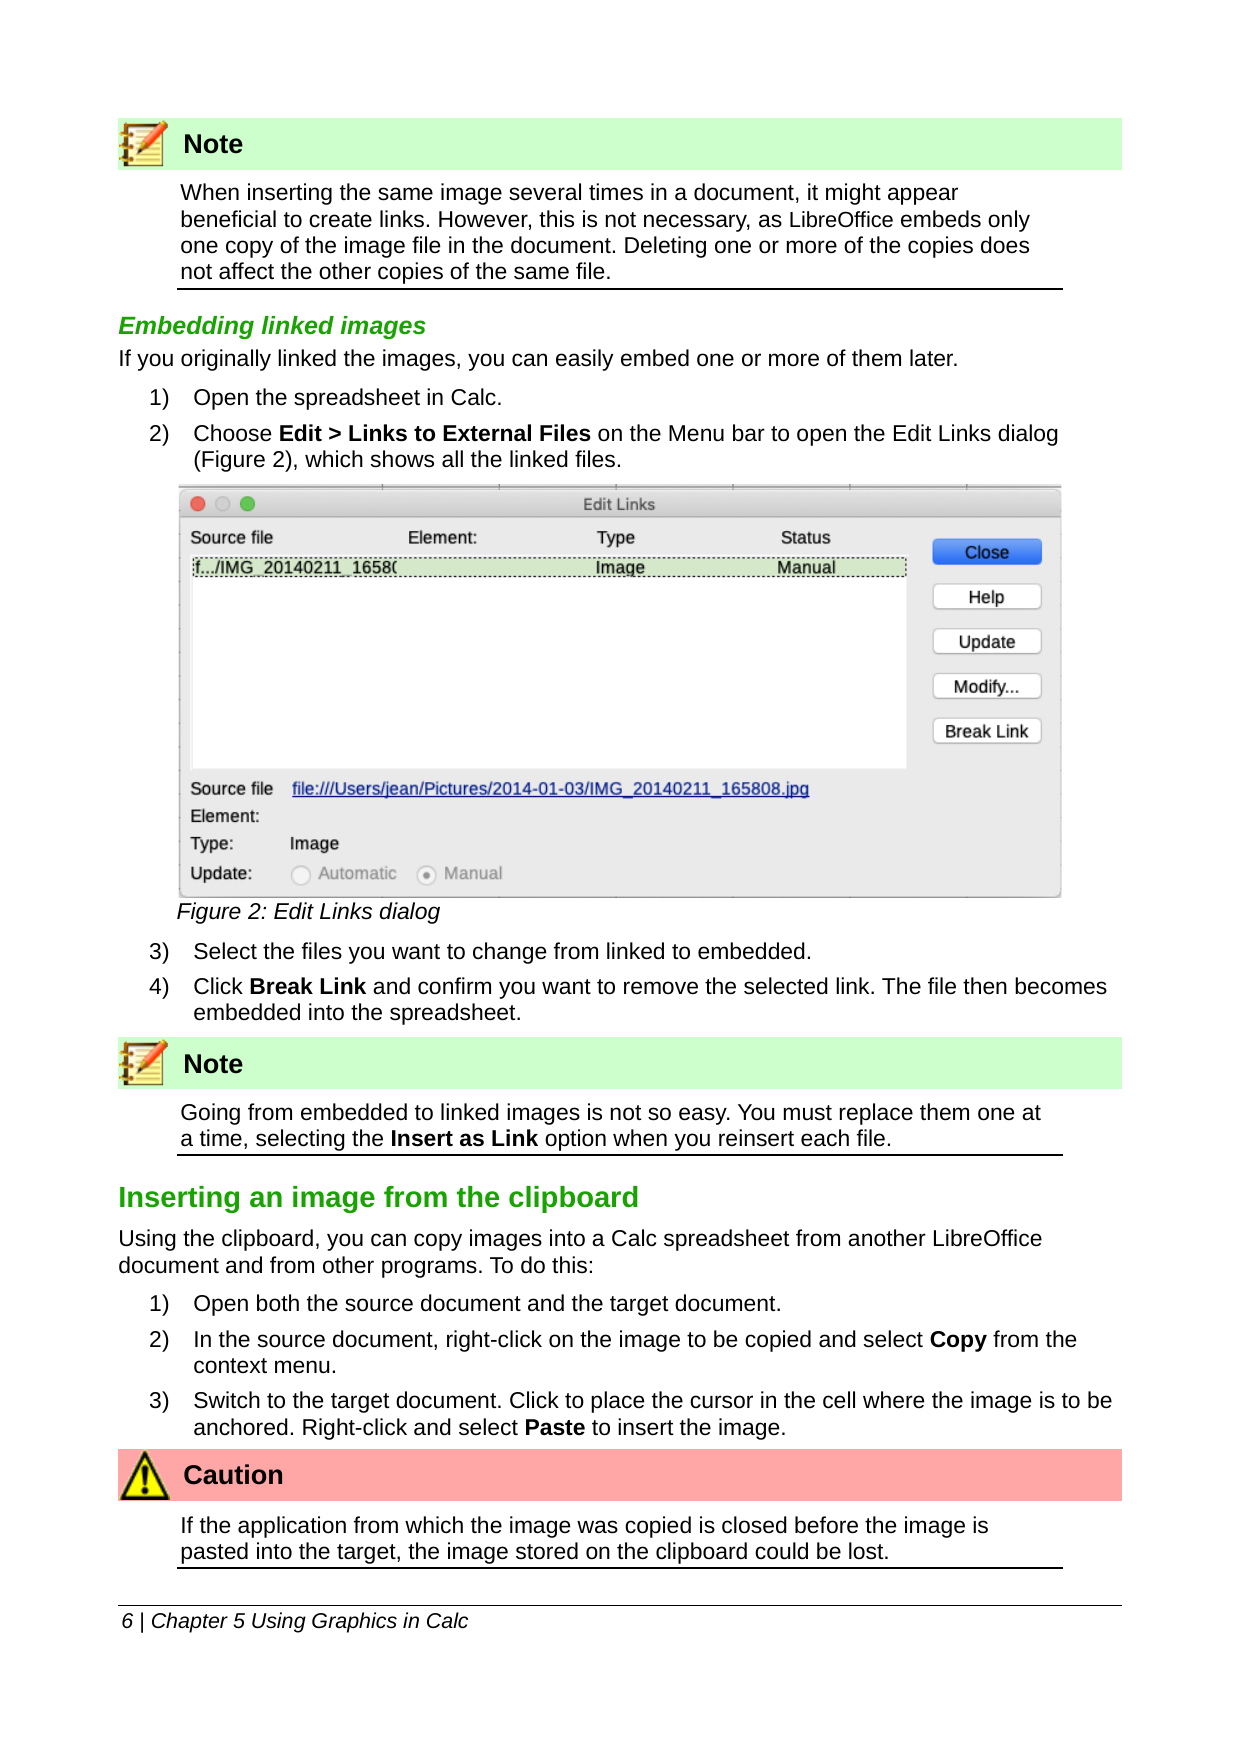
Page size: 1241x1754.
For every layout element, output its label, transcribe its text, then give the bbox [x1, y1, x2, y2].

list Click Break Link and confirm you want to remove the selected link. The file then becomes embedded into the spreadsheet. [169, 973, 1122, 1026]
list Select the files you want to change from linked to embedded. [169, 938, 1122, 964]
list If you originally linked the images, you can easily embed one or more of them later. [118, 345, 1122, 372]
list In the source document, right-click on the image to be copied and select Copy from the context menu. [169, 1326, 1122, 1378]
list Open the spreadsheet in Calc. [169, 384, 1122, 411]
subtitle Caution [118, 1449, 1122, 1501]
picture [119, 1038, 170, 1089]
list Switch to the target document. Click to place the cursor in the cell where the image is to be anchored. Right-click and select Paste to insert the image. [169, 1387, 1122, 1440]
subtitle Embedding linked images [118, 311, 1122, 339]
picture [178, 484, 1062, 898]
subtitle Note [118, 118, 1122, 170]
text If the application from which the image was copied is closed before the image is pasted into the target, the image stored on the clipboard could be lost. [177, 1508, 1063, 1567]
list Open both the source document and the target document. [169, 1290, 1122, 1317]
list Choose Edit > Links to External Files on the Menu bar to open the Edit Links dialog (Figure 2), which shows all the linked files. [169, 419, 1122, 472]
text Figure 2: Edit Links dialog [176, 484, 1064, 924]
subtitle Note [118, 1037, 1122, 1089]
subtitle Inserting an image from the clipboard [118, 1180, 1122, 1213]
text When inserting the same image several times in a document, it might appear beneficial to create links. However, this is not necessary, as LibreOffice embeds only one copy of the image file in the document. Deleting one or more of the copies does not affect the other copies of the same file. [177, 176, 1063, 288]
picture [119, 1449, 170, 1500]
picture [119, 119, 170, 170]
list Using the clipboard, you can copy images into a Calc spreadsheet from another LibreOffice document and from other programs. To do this: [118, 1225, 1122, 1278]
text Going from embedded to linked images is not so easy. You must replace them one at a time, selecting the Insert as Link option when you reinsert each file. [177, 1095, 1063, 1154]
